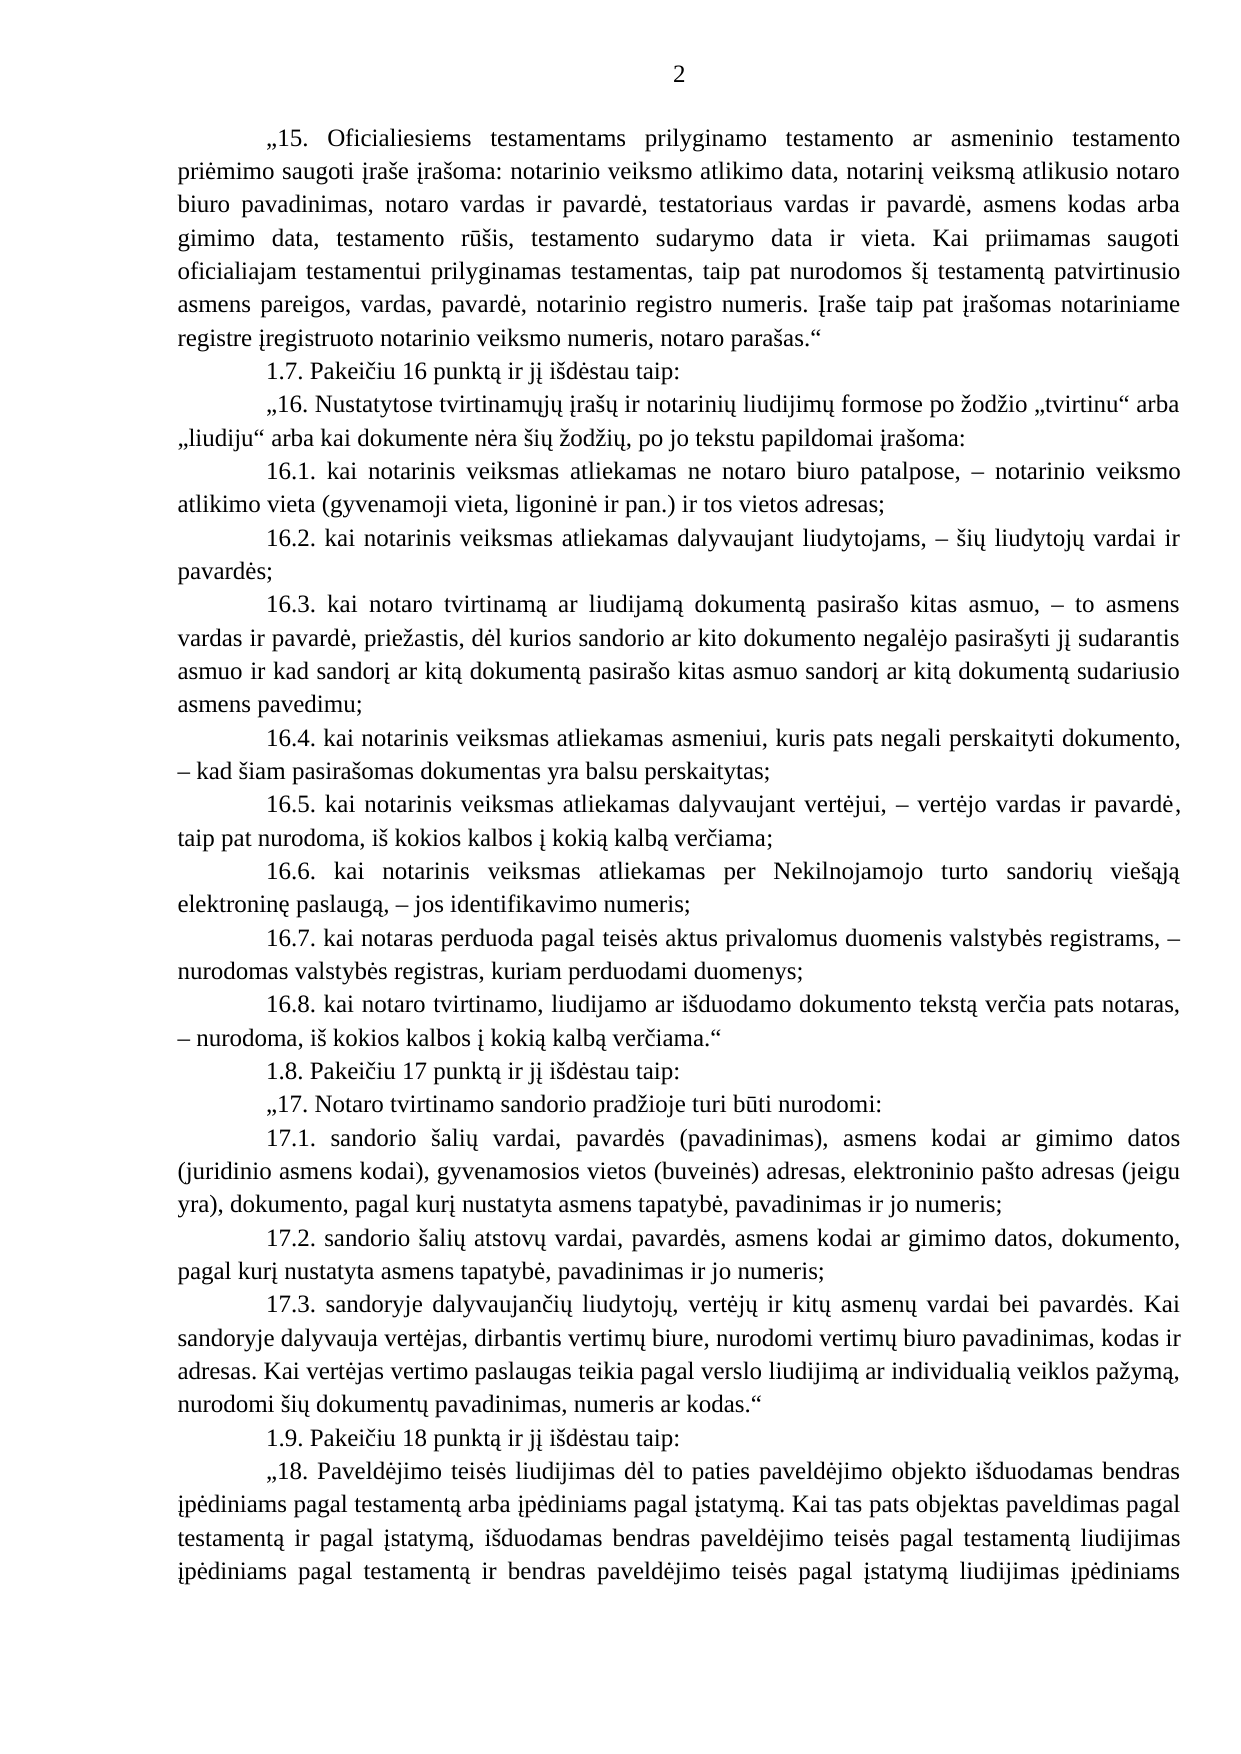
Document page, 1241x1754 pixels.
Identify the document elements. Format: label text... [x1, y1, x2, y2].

text 16.2. kai notarinis veiksmas atliekamas dalyvaujant liudytojams, – šių liudytojų vardai ir pavardės; [177, 518, 1181, 585]
text 1.9. Pakeičiu 18 punktą ir jį išdėstau taip: [177, 1418, 1181, 1451]
text 1.7. Pakeičiu 16 punktą ir jį išdėstau taip: [177, 351, 1181, 385]
text 16.5. kai notarinis veiksmas atliekamas dalyvaujant vertėjui, – vertėjo vardas ir pavardė, taip pat nurodoma, iš kokios kalbos į kokią kalbą verčiama; [177, 785, 1181, 851]
text 16.6. kai notarinis veiksmas atliekamas per Nekilnojamojo turto sandorių viešąją elektroninę paslaugą, – jos identifikavimo numeris; [177, 851, 1181, 918]
text „17. Notaro tvirtinamo sandorio pradžioje turi būti nurodomi: [177, 1085, 1181, 1118]
text 17.3. sandoryje dalyvaujančių liudytojų, vertėjų ir kitų asmenų vardai bei pavardės. Kai sandoryje dalyvauja vertėjas, dirbantis vertimų biure, nurodomi vertimų biuro pavadinimas, kodas ir adresas. Kai vertėjas vertimo paslaugas teikia pagal verslo liudijimą ar individualią veiklos pažymą, nurodomi šių dokumentų pavadinimas, numeris ar kodas.“ [177, 1285, 1181, 1418]
text 16.3. kai notaro tvirtinamą ar liudijamą dokumentą pasirašo kitas asmuo, – to asmens vardas ir pavardė, priežastis, dėl kurios sandorio ar kito dokumento negalėjo pasirašyti jį sudarantis asmuo ir kad sandorį ar kitą dokumentą pasirašo kitas asmuo sandorį ar kitą dokumentą sudariusio asmens pavedimu; [177, 585, 1181, 718]
text 16.7. kai notaras perduoda pagal teisės aktus privalomus duomenis valstybės registrams, –nurodomas valstybės registras, kuriam perduodami duomenys; [177, 918, 1181, 985]
text 16.8. kai notaro tvirtinamo, liudijamo ar išduodamo dokumento tekstą verčia pats notaras, – nurodoma, iš kokios kalbos į kokią kalbą verčiama.“ [177, 985, 1181, 1051]
text „18. Paveldėjimo teisės liudijimas dėl to paties paveldėjimo objekto išduodamas bendras įpėdiniams pagal testamentą arba įpėdiniams pagal įstatymą. Kai tas pats objektas paveldimas pagal testamentą ir pagal įstatymą, išduodamas bendras paveldėjimo teisės pagal testamentą liudijimas įpėdiniams pagal testamentą ir bendras paveldėjimo teisės pagal įstatymą liudijimas įpėdiniams [177, 1451, 1181, 1585]
text 16.4. kai notarinis veiksmas atliekamas asmeniui, kuris pats negali perskaityti dokumento, – kad šiam pasirašomas dokumentas yra balsu perskaitytas; [177, 718, 1181, 785]
text 17.1. sandorio šalių vardai, pavardės (pavadinimas), asmens kodai ar gimimo datos (juridinio asmens kodai), gyvenamosios vietos (buveinės) adresas, elektroninio pašto adresas (jeigu yra), dokumento, pagal kurį nustatyta asmens tapatybė, pavadinimas ir jo numeris; [177, 1118, 1181, 1218]
text „16. Nustatytose tvirtinamųjų įrašų ir notarinių liudijimų formose po žodžio „tvirtinu“ arba „liudiju“ arba kai dokumente nėra šių žodžių, po jo tekstu papildomai įrašoma: [177, 385, 1181, 451]
text „15. Oficialiesiems testamentams prilyginamo testamento ar asmeninio testamento priėmimo saugoti įraše įrašoma: notarinio veiksmo atlikimo data, notarinį veiksmą atlikusio notaro biuro pavadinimas, notaro vardas ir pavardė, testatoriaus vardas ir pavardė, asmens kodas arba gimimo data, testamento rūšis, testamento sudarymo data ir vieta. Kai priimamas saugoti oficialiajam testamentui prilyginamas testamentas, taip pat nurodomos šį testamentą patvirtinusio asmens pareigos, vardas, pavardė, notarinio registro numeris. Įraše taip pat įrašomas notariniame registre įregistruoto notarinio veiksmo numeris, notaro parašas.“ [177, 118, 1181, 351]
text 1.8. Pakeičiu 17 punktą ir jį išdėstau taip: [177, 1051, 1181, 1085]
text 16.1. kai notarinis veiksmas atliekamas ne notaro biuro patalpose, – notarinio veiksmo atlikimo vieta (gyvenamoji vieta, ligoninė ir pan.) ir tos vietos adresas; [177, 451, 1181, 518]
text 17.2. sandorio šalių atstovų vardai, pavardės, asmens kodai ar gimimo datos, dokumento, pagal kurį nustatyta asmens tapatybė, pavadinimas ir jo numeris; [177, 1218, 1181, 1285]
